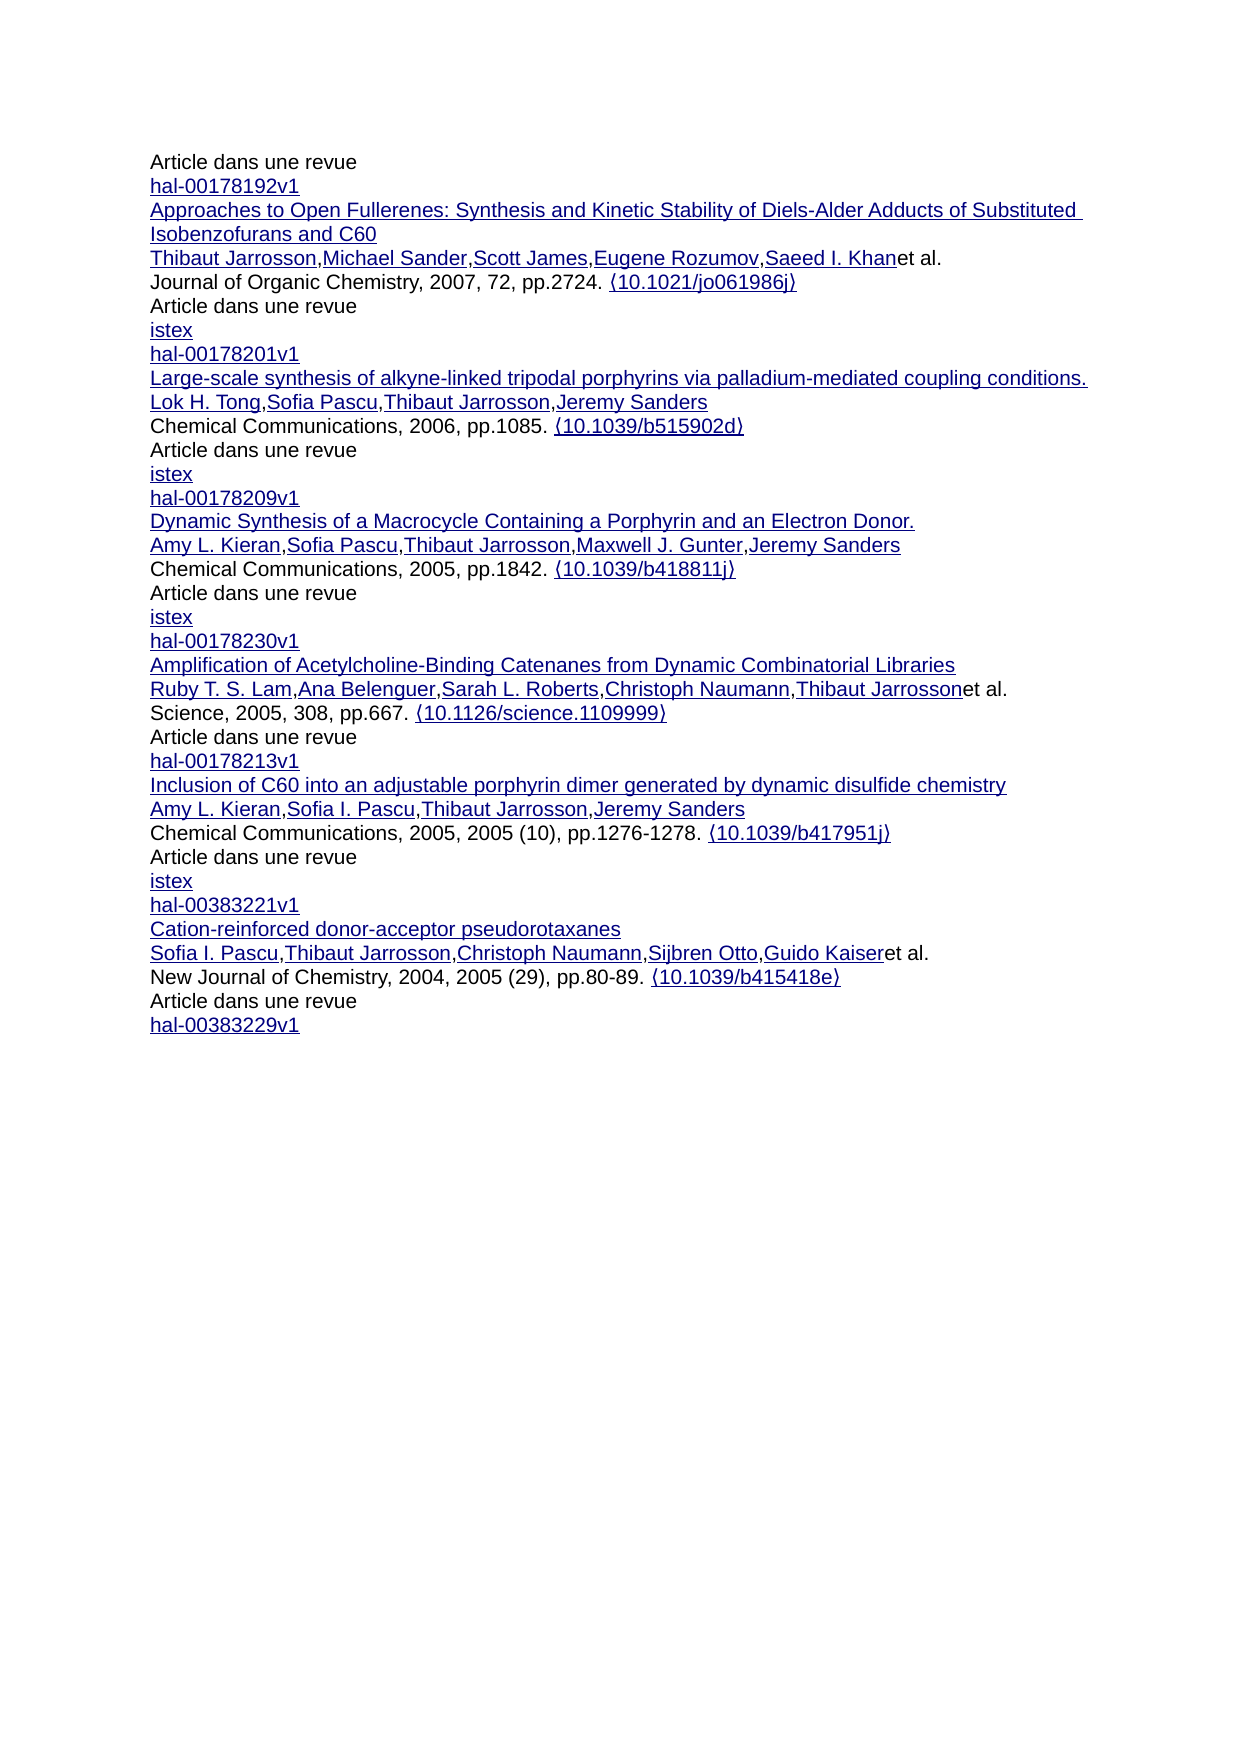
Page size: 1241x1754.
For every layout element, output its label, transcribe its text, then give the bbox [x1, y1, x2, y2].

table_cell Inclusion of C60 into an adjustable porphyrin dimer generated by dynamic disulfide chemistry Amy L. Kieran,Sofia I. Pascu,Thibaut Jarrosson,Jeremy Sanders Chemical Communications, 2005, 2005 (10), pp.1276-1278. ⟨10.1039/b417951j⟩ Article dans une revue istex hal-00383221v1 [150, 773, 1090, 917]
table_cell Article dans une revue hal-00178192v1 [150, 150, 1090, 198]
table_cell Dynamic Synthesis of a Macrocycle Containing a Porphyrin and an Electron Donor. Amy L. Kieran,Sofia Pascu,Thibaut Jarrosson,Maxwell J. Gunter,Jeremy Sanders Chemical Communications, 2005, pp.1842. ⟨10.1039/b418811j⟩ Article dans une revue istex hal-00178230v1 [150, 509, 1090, 653]
table_cell Amplification of Acetylcholine-Binding Catenanes from Dynamic Combinatorial Libraries Ruby T. S. Lam,Ana Belenguer,Sarah L. Roberts,Christoph Naumann,Thibaut Jarrossonet al. Science, 2005, 308, pp.667. ⟨10.1126/science.1109999⟩ Article dans une revue hal-00178213v1 [150, 653, 1090, 773]
table_cell Large-scale synthesis of alkyne-linked tripodal porphyrins via palladium-mediated coupling conditions. Lok H. Tong,Sofia Pascu,Thibaut Jarrosson,Jeremy Sanders Chemical Communications, 2006, pp.1085. ⟨10.1039/b515902d⟩ Article dans une revue istex hal-00178209v1 [150, 366, 1090, 509]
table_cell Approaches to Open Fullerenes: Synthesis and Kinetic Stability of Diels-Alder Adducts of Substituted Isobenzofurans and C60 Thibaut Jarrosson,Michael Sander,Scott James,Eugene Rozumov,Saeed I. Khanet al. Journal of Organic Chemistry, 2007, 72, pp.2724. ⟨10.1021/jo061986j⟩ Article dans une revue istex hal-00178201v1 [150, 198, 1090, 366]
table_cell Cation-reinforced donor-acceptor pseudorotaxanes Sofia I. Pascu,Thibaut Jarrosson,Christoph Naumann,Sijbren Otto,Guido Kaiseret al. New Journal of Chemistry, 2004, 2005 (29), pp.80-89. ⟨10.1039/b415418e⟩ Article dans une revue hal-00383229v1 [150, 917, 1090, 1036]
